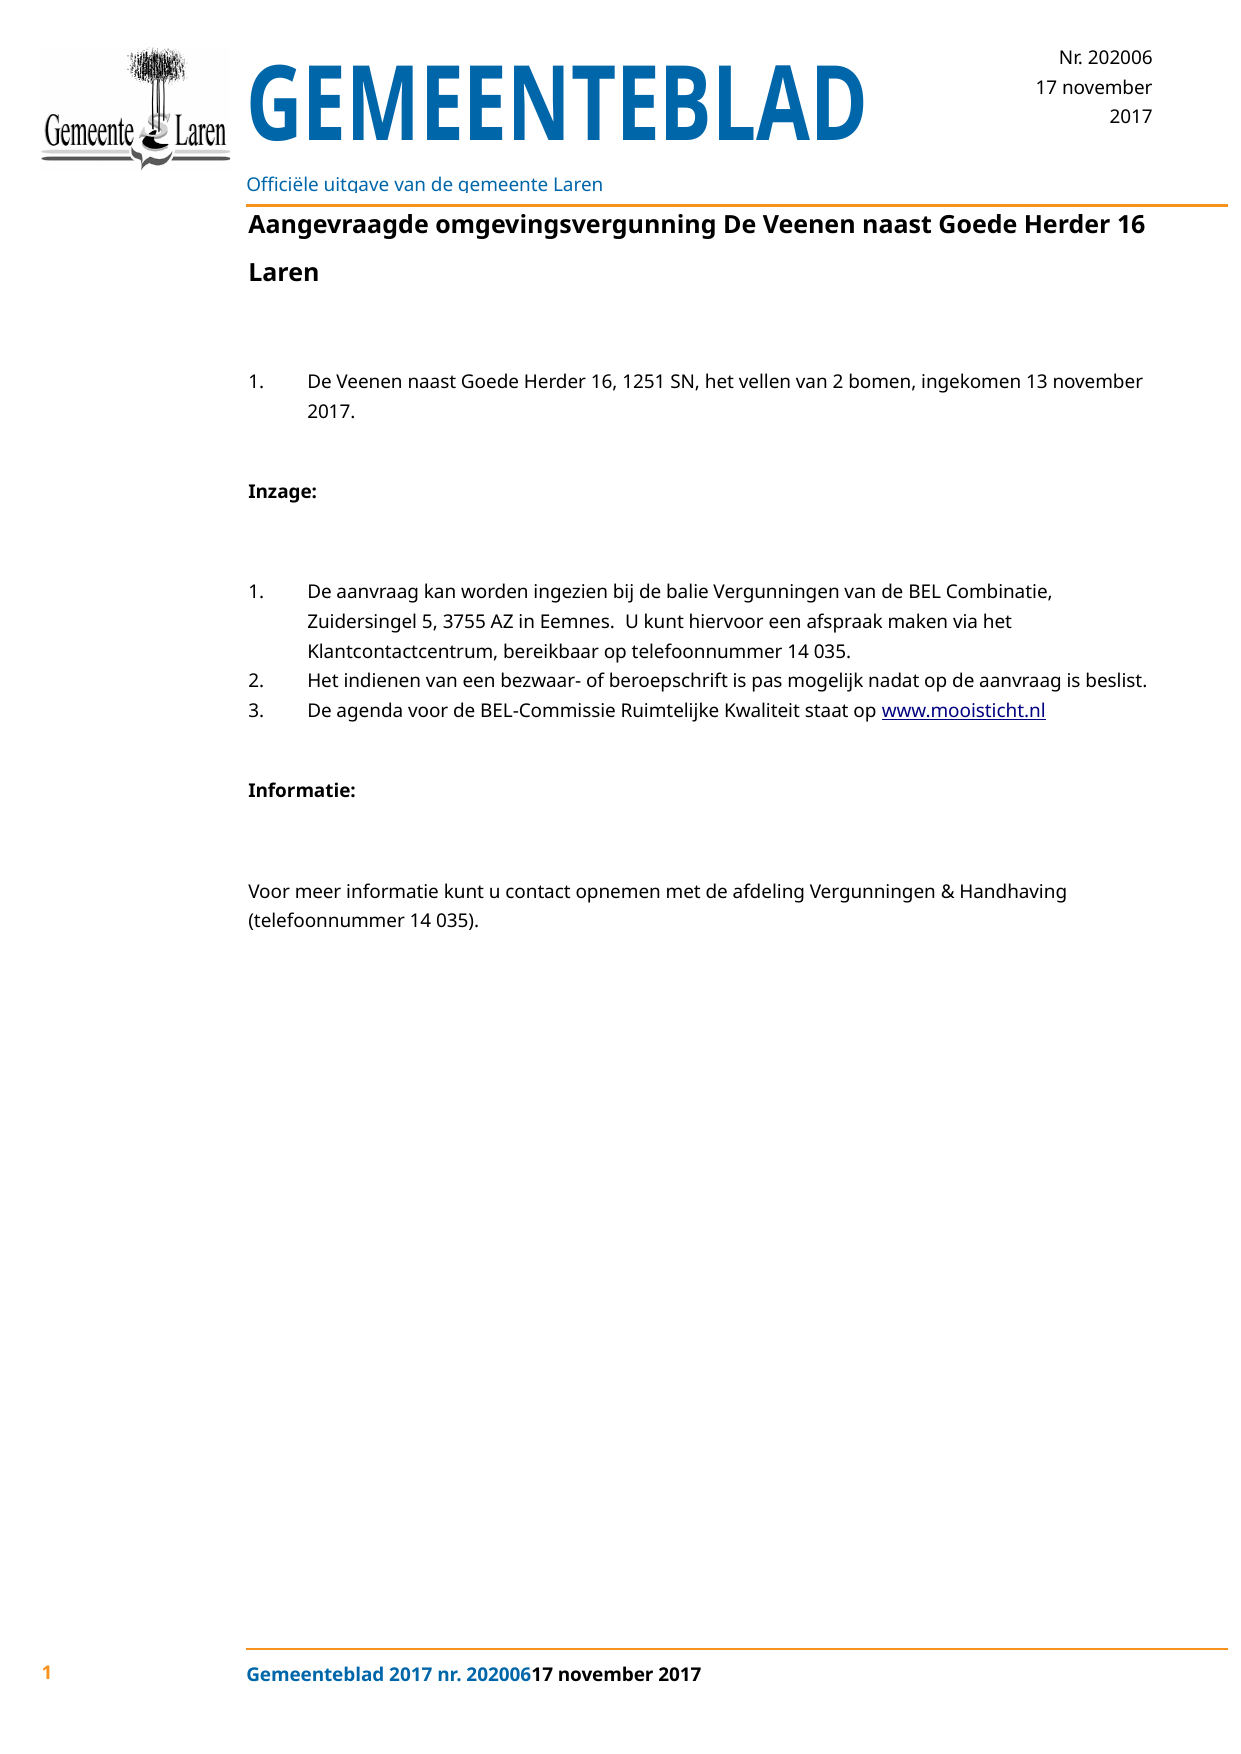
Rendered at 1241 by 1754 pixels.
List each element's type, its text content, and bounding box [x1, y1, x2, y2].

list De Veenen naast Goede Herder 16, 1251 SN, het vellen van 2 bomen, ingekomen 13 november 2017. [248, 368, 1152, 424]
text Inzage: [248, 478, 1152, 504]
list Het indienen van een bezwaar- of beroepschrift is pas mogelijk nadat op de aanvraag is beslist. [248, 667, 1152, 693]
text Voor meer informatie kunt u contact opnemen met de afdeling Vergunningen & Handhaving (telefoonnummer 14 035). [248, 878, 1152, 933]
list De aanvraag kan worden ingezien bij de balie Vergunningen van de BEL Combinatie, Zuidersingel 5, 3755 AZ in Eemnes. U kunt hiervoor een afspraak maken via het Klantcontactcentrum, bereikbaar op telefoonnummer 14 035. [248, 579, 1152, 664]
list De agenda voor de BEL-Commissie Ruimtelijke Kwaliteit staat op www.mooisticht.nl [248, 697, 1152, 723]
text Informatie: [248, 777, 1152, 803]
text Aangevraagde omgevingsvergunning De Veenen naast Goede Herder 16 Laren [248, 207, 1152, 288]
picture [41, 47, 231, 172]
